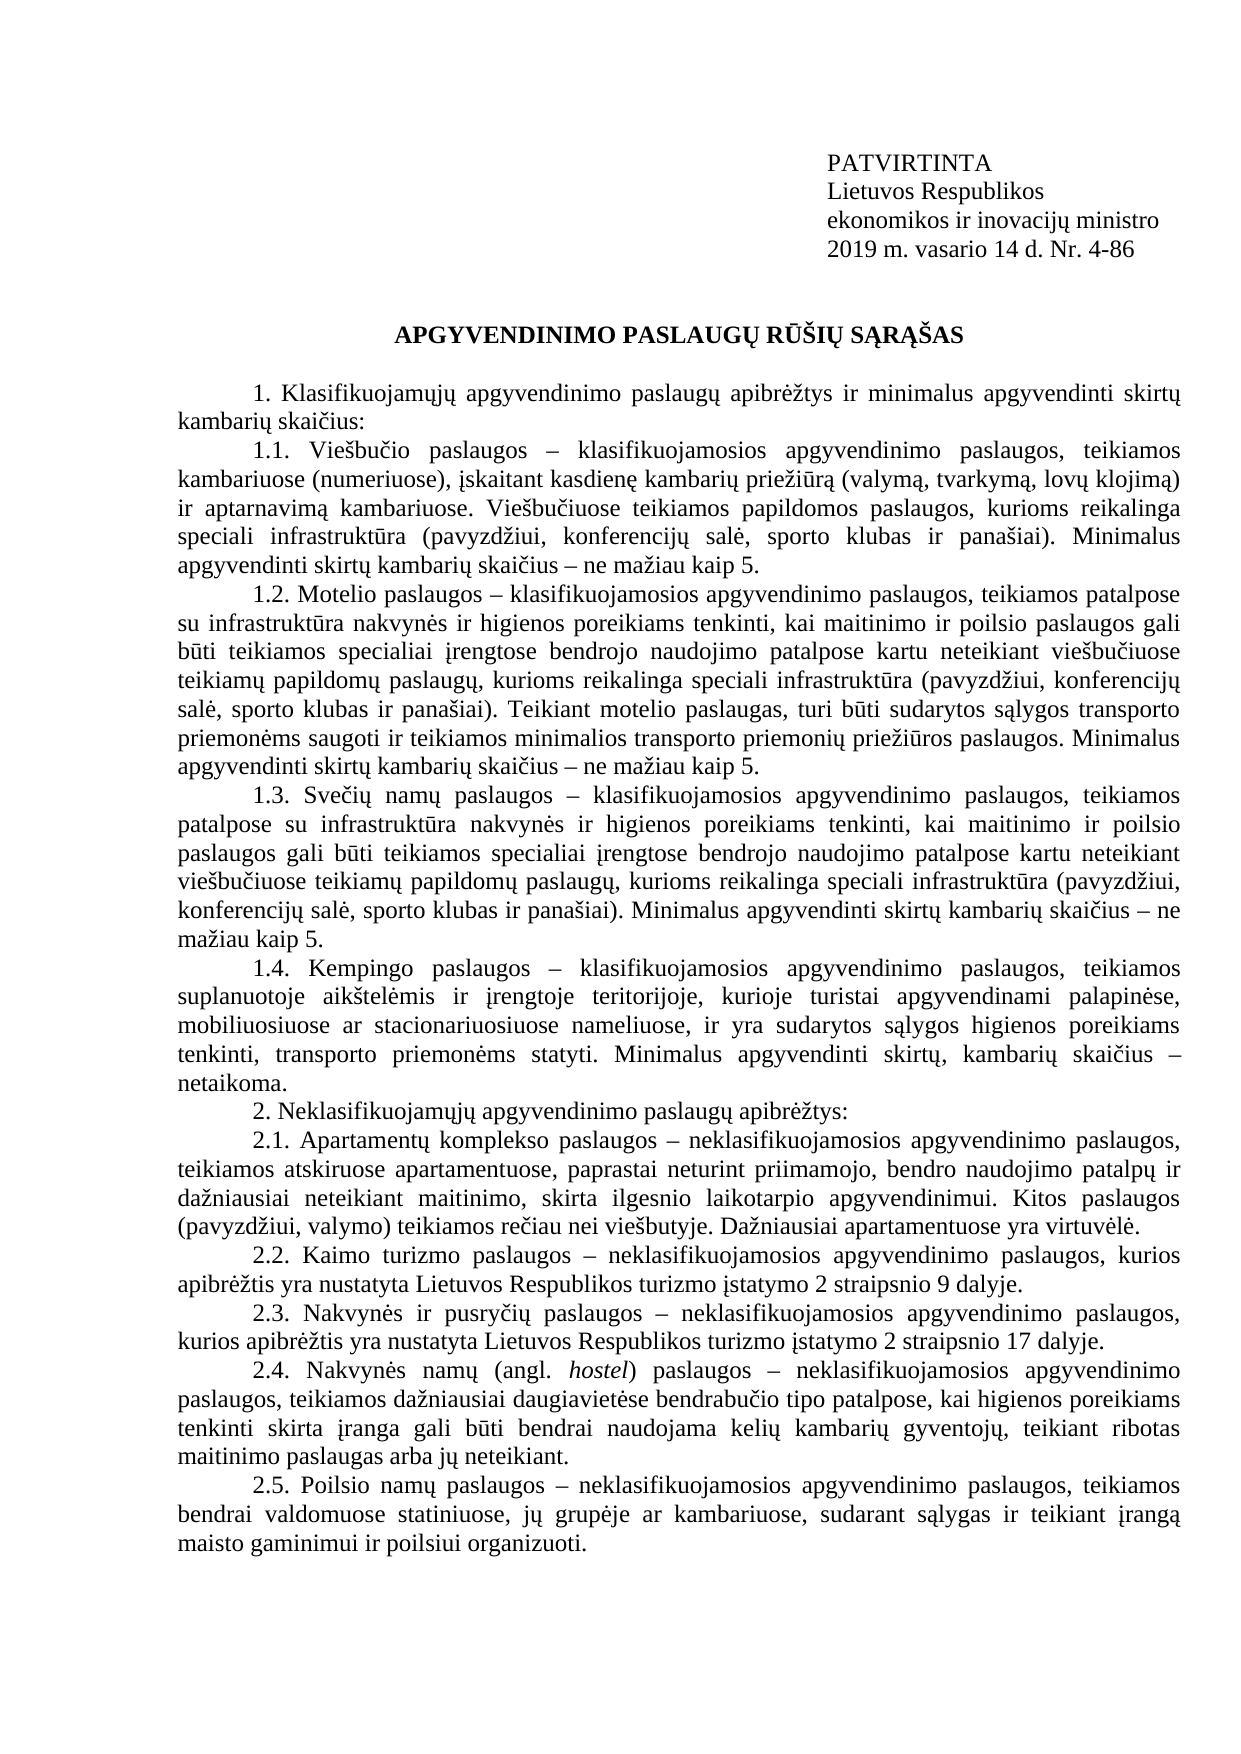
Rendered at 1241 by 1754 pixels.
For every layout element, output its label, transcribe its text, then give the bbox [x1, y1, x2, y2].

text 2.5. Poilsio namų paslaugos – neklasifikuojamosios apgyvendinimo paslaugos, teikiamos bendrai valdomuose statiniuose, jų grupėje ar kambariuose, sudarant sąlygas ir teikiant įrangą maisto gaminimui ir poilsiui organizuoti. [177, 1470, 1181, 1556]
text 2.4. Nakvynės namų (angl. hostel) paslaugos – neklasifikuojamosios apgyvendinimo paslaugos, teikiamos dažniausiai daugiavietėse bendrabučio tipo patalpose, kai higienos poreikiams tenkinti skirta įranga gali būti bendrai naudojama kelių kambarių gyventojų, teikiant ribotas maitinimo paslaugas arba jų neteikiant. [177, 1355, 1181, 1470]
text Lietuvos Respublikos [177, 176, 1181, 205]
text 2.1. Apartamentų komplekso paslaugos – neklasifikuojamosios apgyvendinimo paslaugos, teikiamos atskiruose apartamentuose, paprastai neturint priimamojo, bendro naudojimo patalpų ir dažniausiai neteikiant maitinimo, skirta ilgesnio laikotarpio apgyvendinimui. Kitos paslaugos (pavyzdžiui, valymo) teikiamos rečiau nei viešbutyje. Dažniausiai apartamentuose yra virtuvėlė. [177, 1125, 1181, 1240]
text 2. Neklasifikuojamųjų apgyvendinimo paslaugų apibrėžtys: [177, 1096, 1181, 1125]
text ekonomikos ir inovacijų ministro [177, 205, 1181, 234]
text PATVIRTINTA [177, 148, 1181, 176]
text 1.4. Kempingo paslaugos – klasifikuojamosios apgyvendinimo paslaugos, teikiamos suplanuotoje aikštelėmis ir įrengtoje teritorijoje, kurioje turistai apgyvendinami palapinėse, mobiliuosiuose ar stacionariuosiuose nameliuose, ir yra sudarytos sąlygos higienos poreikiams tenkinti, transporto priemonėms statyti. Minimalus apgyvendinti skirtų, kambarių skaičius – netaikoma. [177, 953, 1181, 1096]
text 2.3. Nakvynės ir pusryčių paslaugos – neklasifikuojamosios apgyvendinimo paslaugos, kurios apibrėžtis yra nustatyta Lietuvos Respublikos turizmo įstatymo 2 straipsnio 17 dalyje. [177, 1298, 1181, 1355]
text APGYVENDINIMO PASLAUGŲ RŪŠIŲ SĄRĄŠAS [177, 320, 1181, 349]
text 1.2. Motelio paslaugos – klasifikuojamosios apgyvendinimo paslaugos, teikiamos patalpose su infrastruktūra nakvynės ir higienos poreikiams tenkinti, kai maitinimo ir poilsio paslaugos gali būti teikiamos specialiai įrengtose bendrojo naudojimo patalpose kartu neteikiant viešbučiuose teikiamų papildomų paslaugų, kurioms reikalinga speciali infrastruktūra (pavyzdžiui, konferencijų salė, sporto klubas ir panašiai). Teikiant motelio paslaugas, turi būti sudarytos sąlygos transporto priemonėms saugoti ir teikiamos minimalios transporto priemonių priežiūros paslaugos. Minimalus apgyvendinti skirtų kambarių skaičius – ne mažiau kaip 5. [177, 579, 1181, 780]
text 1.3. Svečių namų paslaugos – klasifikuojamosios apgyvendinimo paslaugos, teikiamos patalpose su infrastruktūra nakvynės ir higienos poreikiams tenkinti, kai maitinimo ir poilsio paslaugos gali būti teikiamos specialiai įrengtose bendrojo naudojimo patalpose kartu neteikiant viešbučiuose teikiamų papildomų paslaugų, kurioms reikalinga speciali infrastruktūra (pavyzdžiui, konferencijų salė, sporto klubas ir panašiai). Minimalus apgyvendinti skirtų kambarių skaičius – ne mažiau kaip 5. [177, 780, 1181, 953]
text 2019 m. vasario 14 d. Nr. 4-86 [177, 234, 1181, 263]
text 1.1. Viešbučio paslaugos – klasifikuojamosios apgyvendinimo paslaugos, teikiamos kambariuose (numeriuose), įskaitant kasdienę kambarių priežiūrą (valymą, tvarkymą, lovų klojimą) ir aptarnavimą kambariuose. Viešbučiuose teikiamos papildomos paslaugos, kurioms reikalinga speciali infrastruktūra (pavyzdžiui, konferencijų salė, sporto klubas ir panašiai). Minimalus apgyvendinti skirtų kambarių skaičius – ne mažiau kaip 5. [177, 435, 1181, 579]
text 1. Klasifikuojamųjų apgyvendinimo paslaugų apibrėžtys ir minimalus apgyvendinti skirtų kambarių skaičius: [177, 378, 1181, 435]
text 2.2. Kaimo turizmo paslaugos – neklasifikuojamosios apgyvendinimo paslaugos, kurios apibrėžtis yra nustatyta Lietuvos Respublikos turizmo įstatymo 2 straipsnio 9 dalyje. [177, 1240, 1181, 1298]
